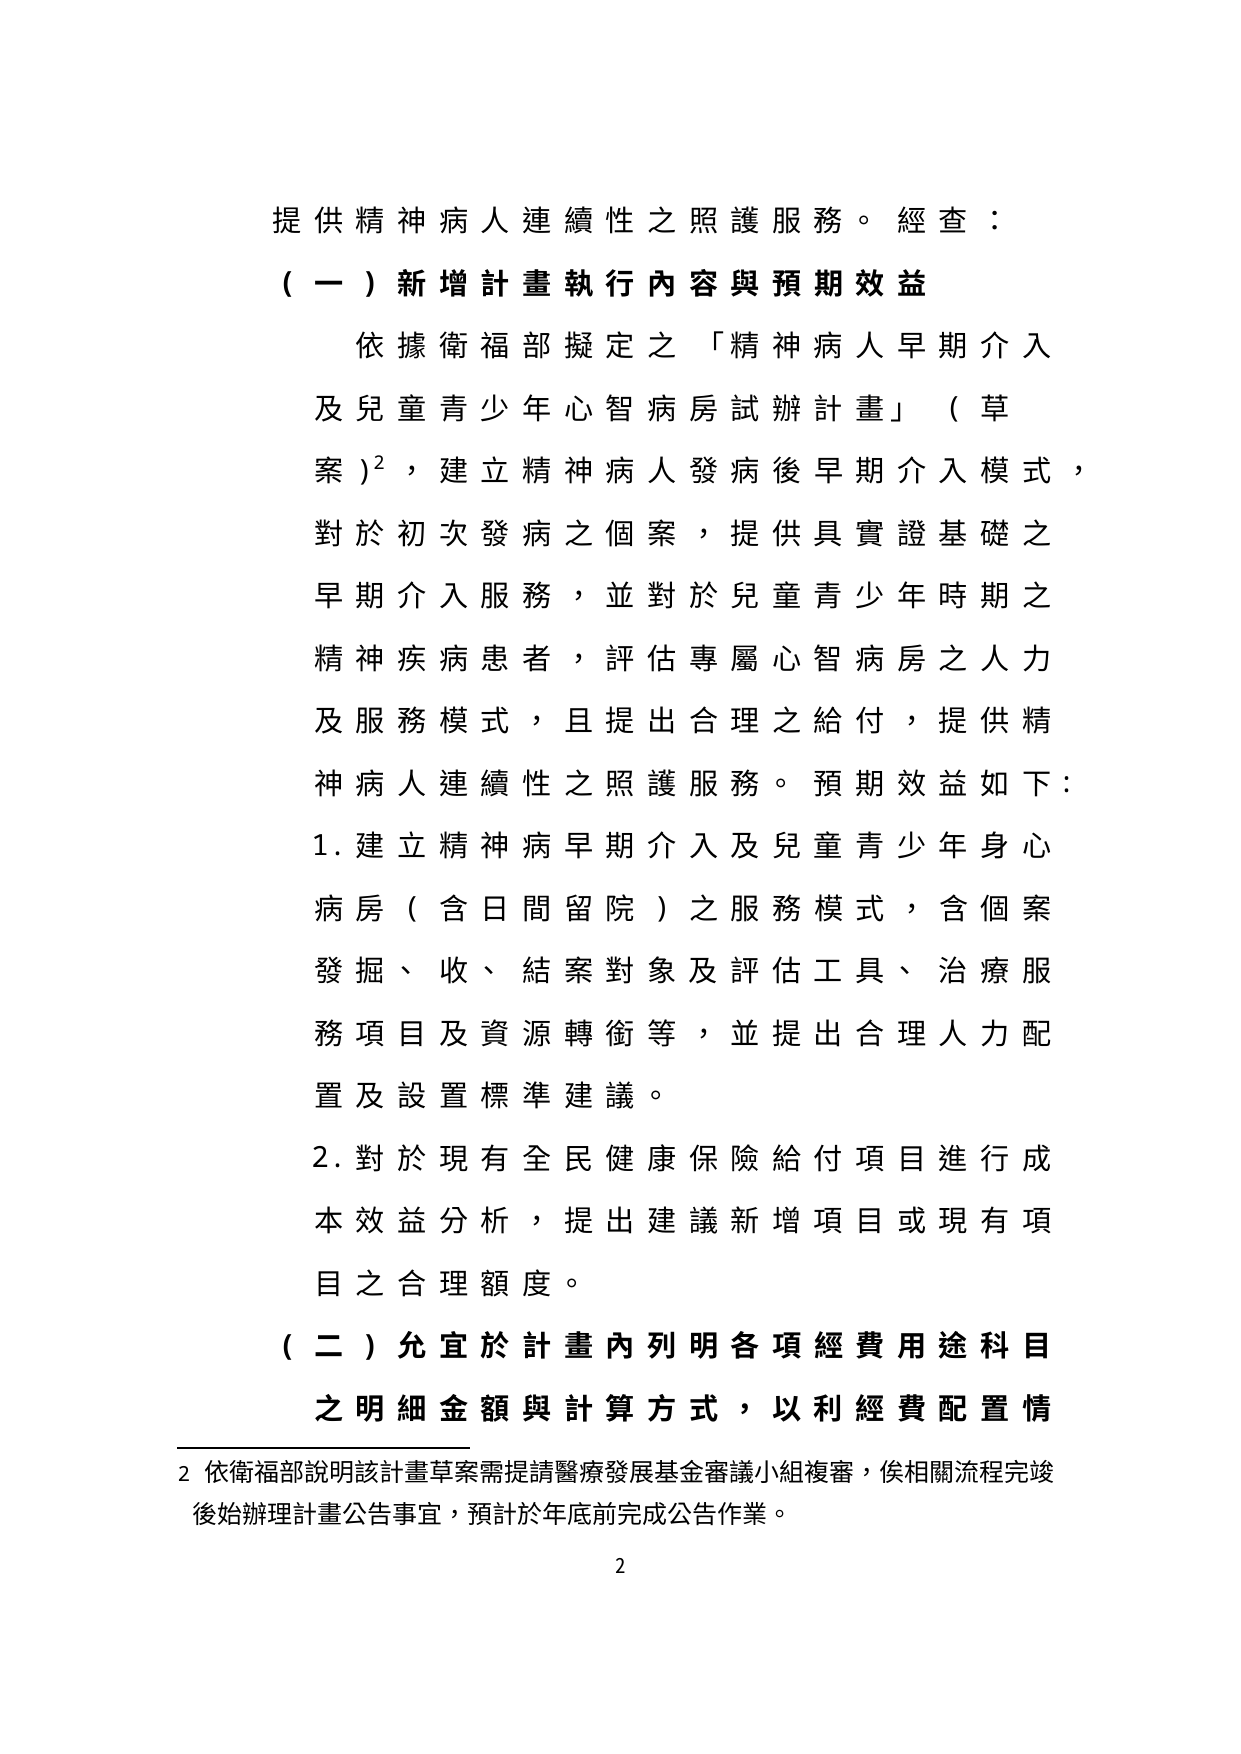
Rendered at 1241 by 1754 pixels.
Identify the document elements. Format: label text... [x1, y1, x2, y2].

text (一)新增計畫執行內容與預期效益 [242, 240, 1058, 302]
text (二)允宜於計畫內列明各項經費用途科目之明細金額與計算方式，以利經費配置情 [242, 1302, 1058, 1427]
text 依衛福部說明該計畫草案需提請醫療發展基金審議小組複審，俟相關流程完竣後始辦理計畫公告事宜，預計於年底前完成公告作業。 [177, 1448, 1063, 1532]
text 提供精神病人連續性之照護服務。經查： [242, 177, 1058, 240]
text 依據衛福部擬定之「精神病人早期介入及兒童青少年心智病房試辦計畫」(草案)，建立精神病人發病後早期介入模式，對於初次發病之個案，提供具實證基礎之早期介入服務，並對於兒童青少年時期之精神疾病患者，評估專屬心智病房之人力及服務模式，且提出合理之給付，提供精神病人連續性之照護服務。預期效益如下: [271, 302, 1058, 802]
text 1.建立精神病早期介入及兒童青少年身心病房(含日間留院)之服務模式，含個案發掘、收、結案對象及評估工具、治療服務項目及資源轉銜等，並提出合理人力配置及設置標準建議。 [271, 802, 1058, 1115]
text 2.對於現有全民健康保險給付項目進行成本效益分析，提出建議新增項目或現有項目之合理額度。 [271, 1115, 1058, 1302]
